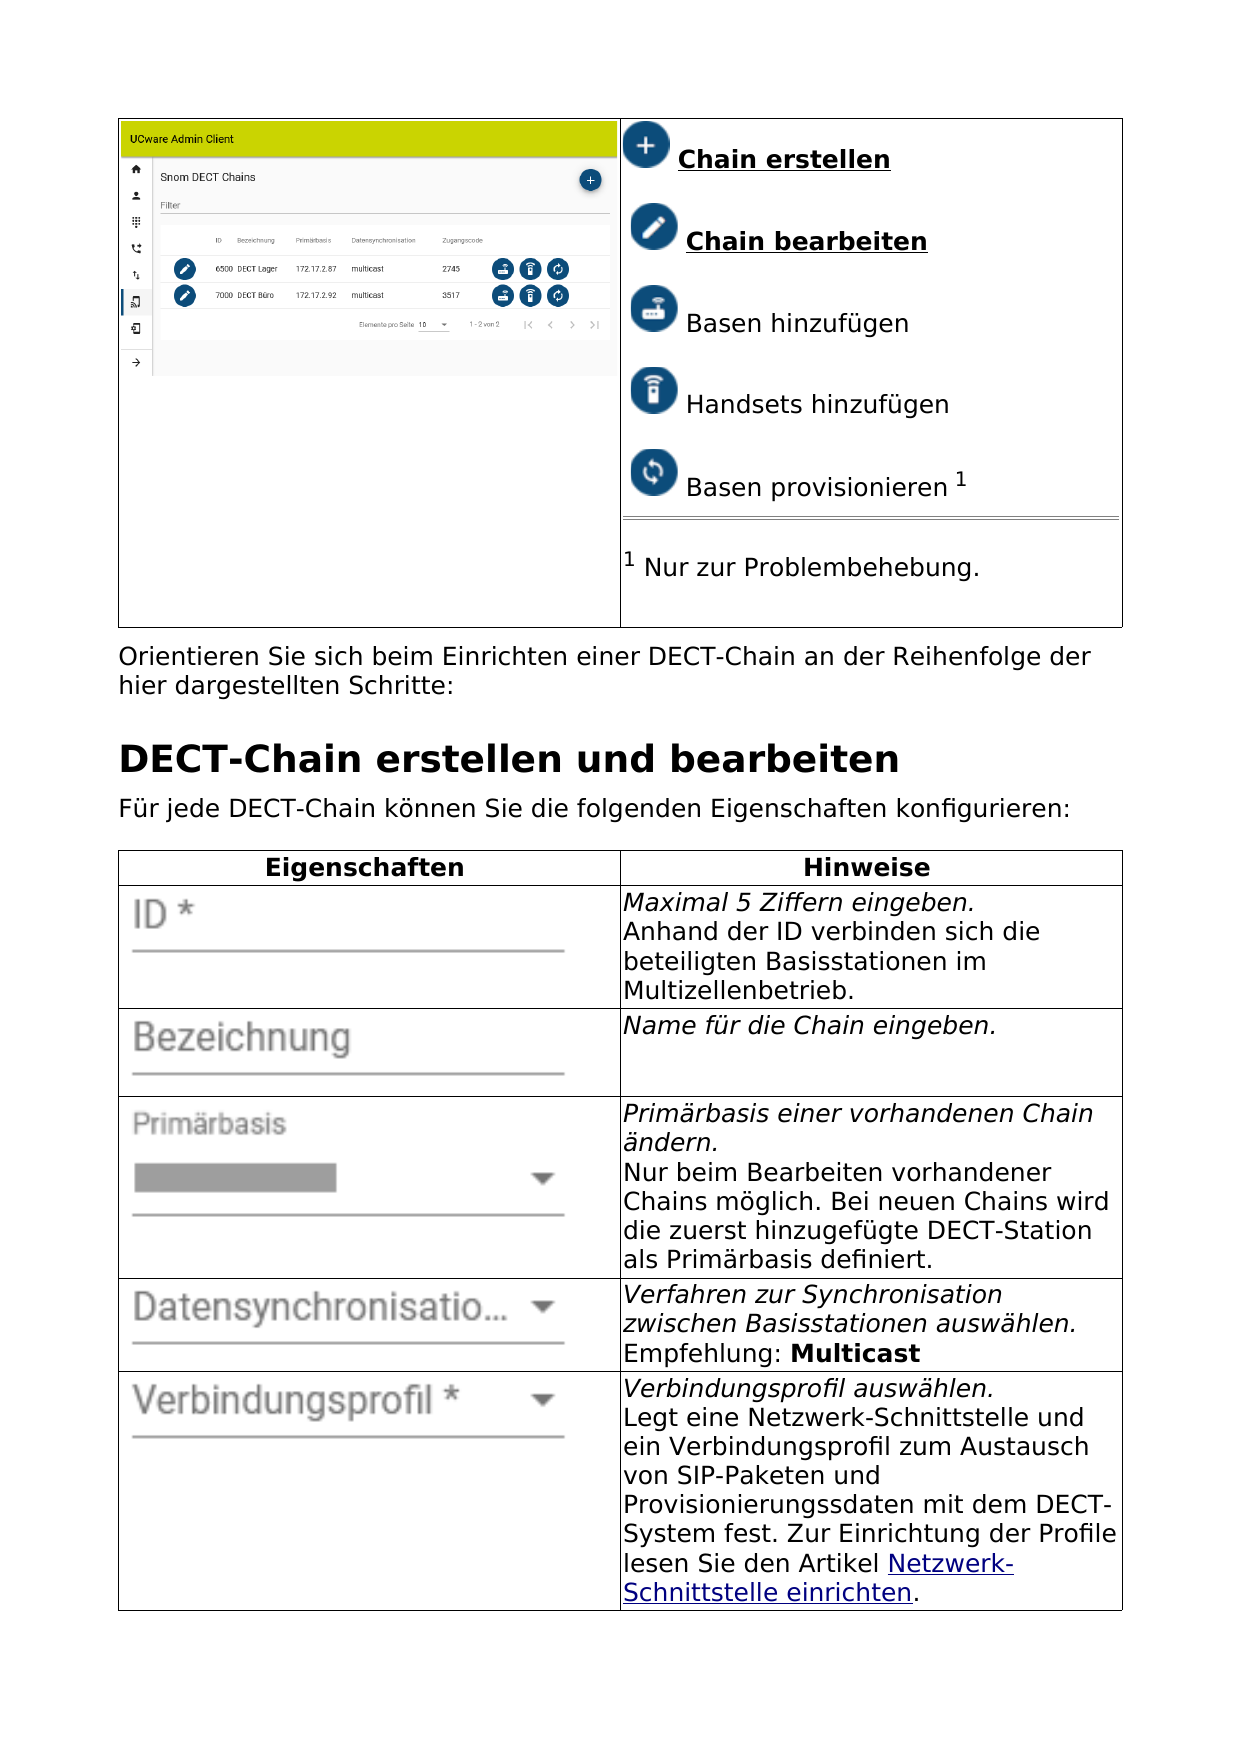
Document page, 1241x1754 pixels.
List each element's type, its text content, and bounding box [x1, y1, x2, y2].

subtitle DECT-Chain erstellen und bearbeiten [118, 738, 1122, 781]
table_header Chain erstellen Chain bearbeiten Basen hinzufügen Handsets hinzufügen Basen provisionieren 1 1 Nur zur Problembehebung. [621, 119, 1122, 627]
table_header [119, 119, 620, 627]
picture [622, 121, 670, 168]
table_cell [119, 1097, 620, 1277]
table_header Eigenschaften [119, 851, 620, 885]
table_cell Maximal 5 Ziffern eingeben. Anhand der ID verbinden sich die beteiligten Basisstationen im Multizellenbetrieb. [621, 886, 1122, 1008]
table_cell [119, 886, 620, 1008]
table_header Hinweise [621, 851, 1122, 885]
picture [630, 285, 678, 332]
picture [630, 203, 678, 250]
picture [121, 1280, 618, 1357]
table_cell Verfahren zur Synchronisation zwischen Basisstationen auswählen. Empfehlung: Multicast [621, 1279, 1122, 1371]
table_cell Verbindungsprofil auswählen. Legt eine Netzwerk-Schnittstelle und ein Verbindungsprofil zum Austausch von SIP-Paketen und Provisionierungssdaten mit dem DECT-System fest. Zur Einrichtung der Profile lesen Sie den Artikel Netzwerk-Schnittstelle einrichten. [621, 1372, 1122, 1610]
table_cell [119, 1009, 620, 1096]
picture [630, 367, 678, 414]
table_cell [119, 1372, 620, 1610]
text Für jede DECT-Chain können Sie die folgenden Eigenschaften konfigurieren: [118, 794, 1122, 823]
text Orientieren Sie sich beim Einrichten einer DECT-Chain an der Reihenfolge der hier dargestellten Schritte: [118, 642, 1122, 700]
table_cell Primärbasis einer vorhandenen Chain ändern. Nur beim Bearbeiten vorhandener Chains möglich. Bei neuen Chains wird die zuerst hinzugefügte DECT-Station als Primärbasis definiert. [621, 1097, 1122, 1277]
table_cell [119, 1279, 620, 1371]
picture [121, 1099, 618, 1229]
table_cell Name für die Chain eingeben. [621, 1009, 1122, 1096]
picture [121, 121, 618, 376]
picture [121, 1373, 618, 1451]
picture [630, 449, 678, 496]
picture [121, 1011, 618, 1088]
picture [121, 888, 618, 965]
